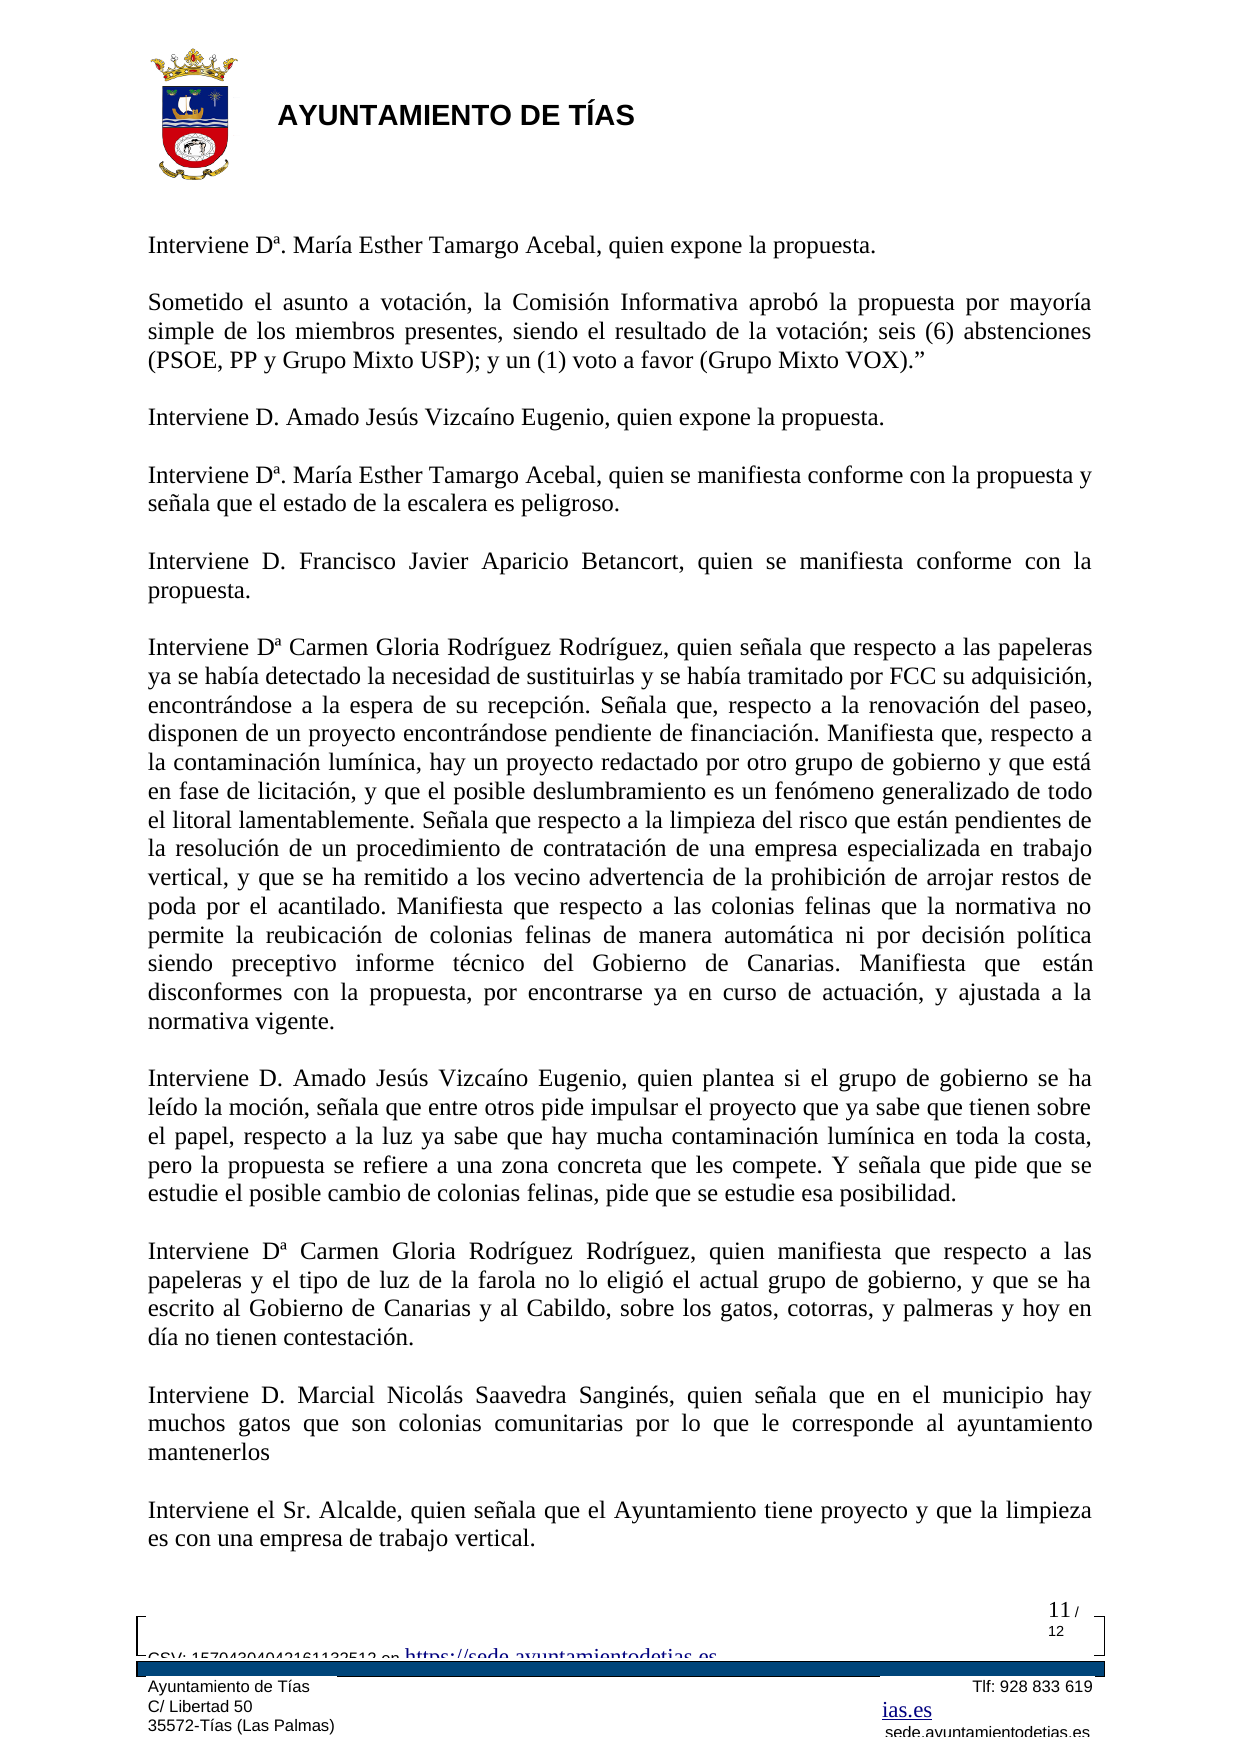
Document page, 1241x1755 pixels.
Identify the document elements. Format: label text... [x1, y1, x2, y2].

text Interviene Dª. María Esther Tamargo Acebal, quien se manifiesta conforme con la propuesta y señala que el estado de la escalera es peligroso. [148, 460, 1093, 517]
text Interviene Dª Carmen Gloria Rodríguez Rodríguez, quien señala que respecto a las papeleras ya se había detectado la necesidad de sustituirlas y se había tramitado por FCC su adquisición, encontrándose a la espera de su recepción. Señala que, respecto a la renovación del paseo, disponen de un proyecto encontrándose pendiente de financiación. Manifiesta que, respecto a la contaminación lumínica, hay un proyecto redactado por otro grupo de gobierno y que está en fase de licitación, y que el posible deslumbramiento es un fenómeno generalizado de todo el litoral lamentablemente. Señala que respecto a la limpieza del risco que están pendientes de la resolución de un procedimiento de contratación de una empresa especializada en trabajo vertical, y que se ha remitido a los vecino advertencia de la prohibición de arrojar restos de poda por el acantilado. Manifiesta que respecto a las colonias felinas que la normativa no permite la reubicación de colonias felinas de manera automática ni por decisión política siendo preceptivo informe técnico del Gobierno de Canarias. Manifiesta que están disconformes con la propuesta, por encontrarse ya en curso de actuación, y ajustada a la normativa vigente. [148, 632, 1093, 1035]
text Interviene D. Amado Jesús Vizcaíno Eugenio, quien plantea si el grupo de gobierno se ha leído la moción, señala que entre otros pide impulsar el proyecto que ya sabe que tienen sobre el papel, respecto a la luz ya sabe que hay mucha contaminación lumínica en toda la costa, pero la propuesta se refiere a una zona concreta que les compete. Y señala que pide que se estudie el posible cambio de colonias felinas, pide que se estudie esa posibilidad. [148, 1063, 1093, 1207]
text Interviene D. Francisco Javier Aparicio Betancort, quien se manifiesta conforme con la propuesta. [148, 546, 1093, 603]
text Interviene D. Amado Jesús Vizcaíno Eugenio, quien expone la propuesta. [148, 402, 1105, 431]
text Sometido el asunto a votación, la Comisión Informativa aprobó la propuesta por mayoría simple de los miembros presentes, siendo el resultado de la votación; seis (6) abstenciones (PSOE, PP y Grupo Mixto USP); y un (1) voto a favor (Grupo Mixto VOX).” [148, 287, 1093, 373]
text Interviene el Sr. Alcalde, quien señala que el Ayuntamiento tiene proyecto y que la limpieza es con una empresa de trabajo vertical. [148, 1495, 1093, 1552]
text Interviene D. Marcial Nicolás Saavedra Sanginés, quien señala que en el municipio hay muchos gatos que son colonias comunitarias por lo que le corresponde al ayuntamiento mantenerlos [148, 1380, 1093, 1466]
text Interviene Dª. María Esther Tamargo Acebal, quien expone la propuesta. [148, 230, 1105, 258]
text Interviene Dª Carmen Gloria Rodríguez Rodríguez, quien manifiesta que respecto a las papeleras y el tipo de luz de la farola no lo eligió el actual grupo de gobierno, y que se ha escrito al Gobierno de Canarias y al Cabildo, sobre los gatos, cotorras, y palmeras y hoy en día no tienen contestación. [148, 1236, 1093, 1351]
